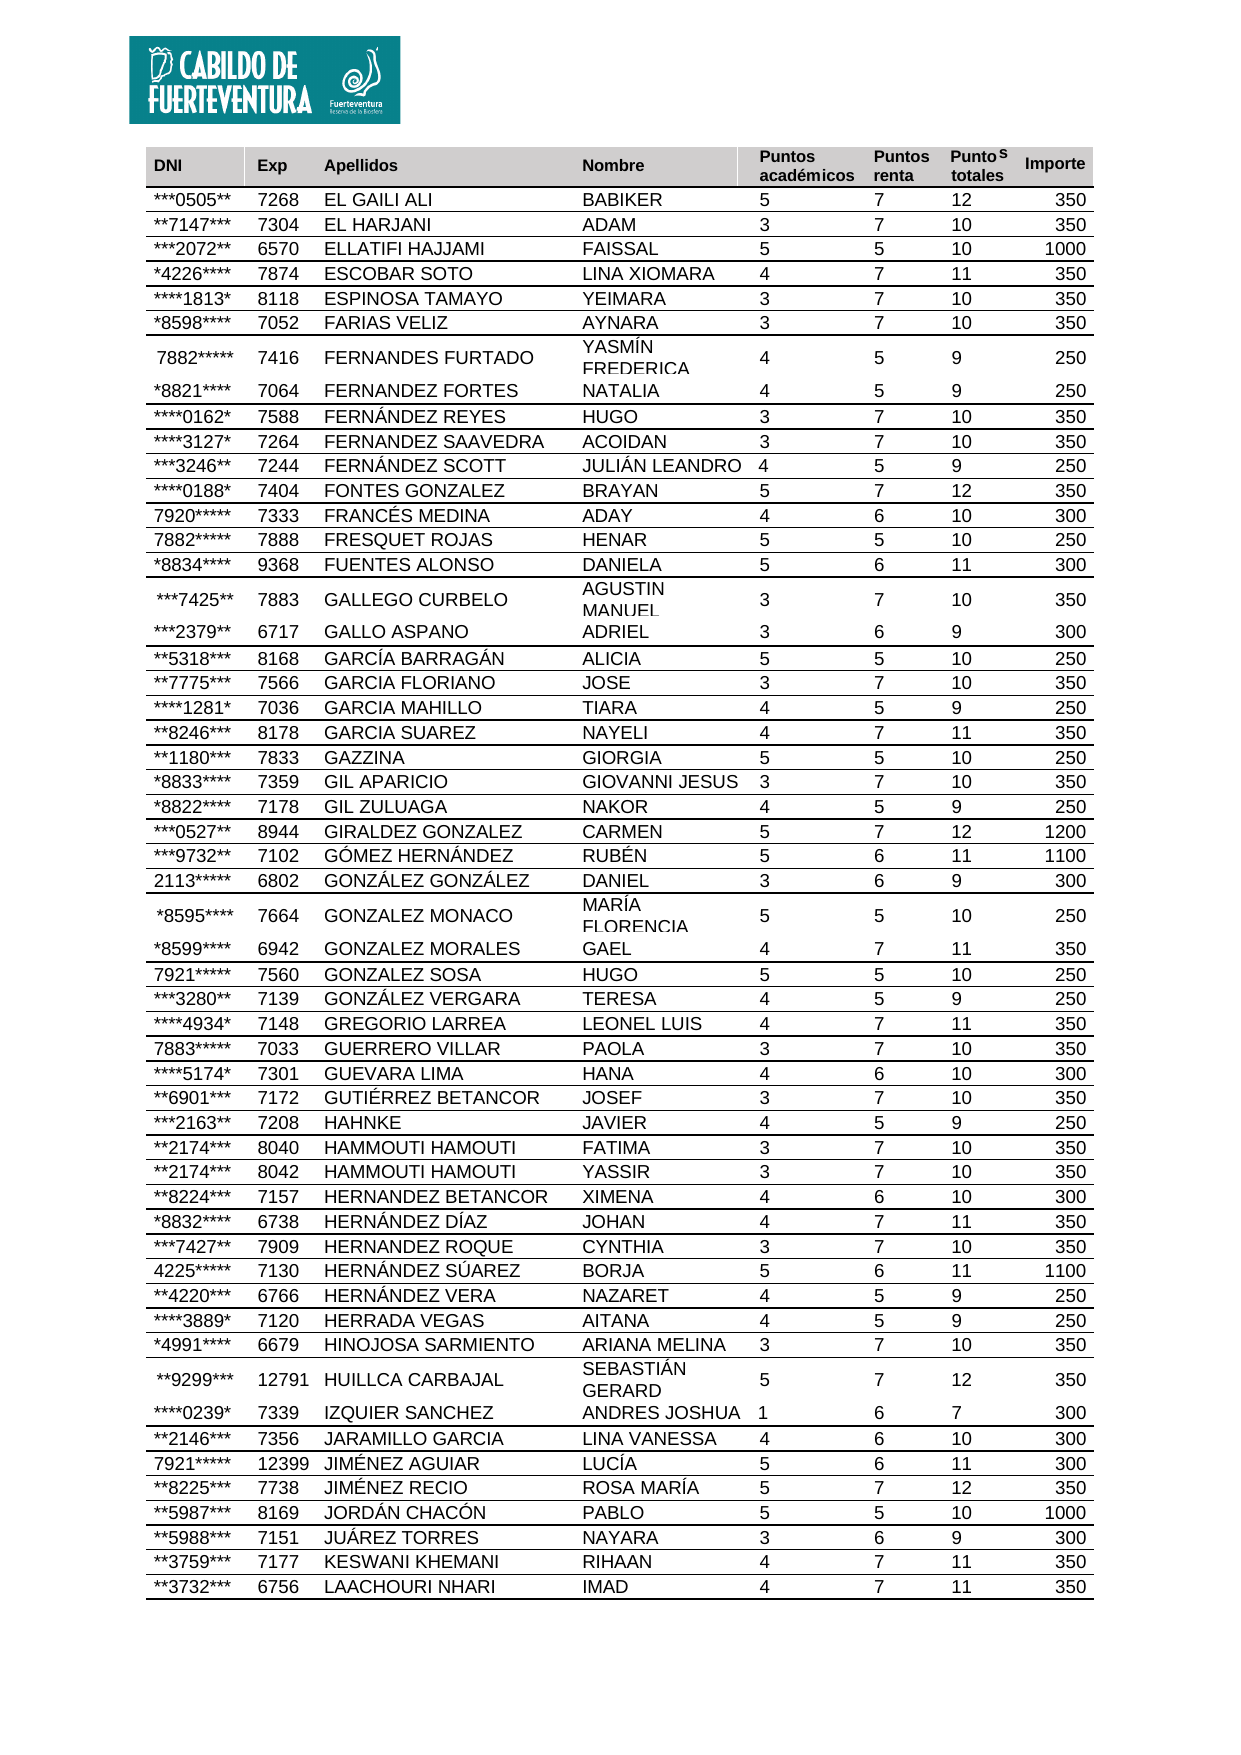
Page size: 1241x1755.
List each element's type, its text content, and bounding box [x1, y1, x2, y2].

table_cell 7920***** [146, 504, 244, 527]
table_cell 300 [999, 1526, 1093, 1549]
table_cell 5 [822, 696, 918, 719]
table_cell 4 [738, 987, 822, 1011]
table_cell 1200 [999, 820, 1093, 843]
table_cell 350 [999, 578, 1093, 616]
table_cell 350 [999, 287, 1093, 309]
table_cell 6 [822, 1452, 918, 1475]
table_cell 7416 [245, 336, 317, 374]
table_cell YEIMARA [566, 287, 737, 309]
table_cell 1100 [999, 844, 1093, 867]
table_cell 7883***** [146, 1037, 244, 1060]
table_cell 7566 [245, 671, 317, 694]
table_cell RIHAAN [566, 1550, 737, 1573]
table_cell 5 [738, 1452, 822, 1475]
table_cell 7359 [245, 770, 317, 793]
table_cell 7588 [245, 405, 317, 428]
table_cell 3 [738, 1136, 822, 1159]
table_cell GREGORIO LARREA [317, 1012, 566, 1035]
table_cell JOSE [566, 671, 737, 694]
table_cell **2146*** [146, 1427, 244, 1450]
table_cell 5 [738, 1358, 822, 1396]
table_cell BABIKER [566, 188, 737, 211]
table_cell 5 [738, 479, 822, 502]
table_cell GUERRERO VILLAR [317, 1037, 566, 1060]
table_cell 300 [999, 1452, 1093, 1475]
table_header Puntos Punto icos renta totales [822, 147, 999, 186]
table_cell 4 [738, 1284, 822, 1307]
table_cell 3 [738, 287, 822, 309]
table_cell 350 [999, 1160, 1093, 1183]
table_cell 350 [999, 1333, 1093, 1356]
table_cell ESCOBAR SOTO [317, 262, 566, 285]
table_cell NAKOR [566, 795, 737, 818]
table_cell 11 [918, 1210, 999, 1233]
table_cell *8599**** [146, 932, 244, 961]
table_cell 7 [822, 1575, 918, 1598]
table_cell 9 [918, 795, 999, 818]
table_cell 10 [918, 1235, 999, 1258]
table_cell 8118 [245, 287, 317, 309]
table_cell 7888 [245, 528, 317, 551]
table_cell 9 [918, 454, 999, 477]
table_cell 5 [822, 1284, 918, 1307]
table_cell 7883 [245, 578, 317, 616]
table_cell ****4934* [146, 1012, 244, 1035]
table_cell 4 [738, 262, 822, 285]
table_cell 5 [738, 894, 822, 932]
table_cell ADAY [566, 504, 737, 527]
table_cell 10 [918, 1333, 999, 1356]
table_cell 6 [822, 1259, 918, 1282]
table_cell 7 [822, 1086, 918, 1109]
table_cell TERESA [566, 987, 737, 1011]
table_cell KESWANI KHEMANI [317, 1550, 566, 1573]
table_cell 5 [822, 237, 918, 260]
table_cell 7 [822, 820, 918, 843]
table_cell FERNÁNDEZ REYES [317, 405, 566, 428]
table_cell 350 [999, 405, 1093, 428]
table_cell 350 [999, 311, 1093, 334]
table_cell ****0188* [146, 479, 244, 502]
table_cell 10 [918, 1427, 999, 1450]
table_cell 10 [918, 894, 999, 932]
table_cell 10 [918, 1160, 999, 1183]
table_cell AITANA [566, 1309, 737, 1332]
table_cell 3 [738, 671, 822, 694]
table_header DNI [146, 147, 244, 186]
table_cell 350 [999, 212, 1093, 236]
table_cell HERNANDEZ BETANCOR [317, 1185, 566, 1208]
table_cell *8822**** [146, 795, 244, 818]
table_cell JORDÁN CHACÓN [317, 1501, 566, 1524]
table_cell 5 [738, 820, 822, 843]
table_cell 3 [738, 1333, 822, 1356]
table_cell PABLO [566, 1501, 737, 1524]
table_cell FATIMA [566, 1136, 737, 1159]
table_cell 7148 [245, 1012, 317, 1035]
table_cell 300 [999, 1062, 1093, 1085]
table_cell 12 [918, 820, 999, 843]
table_cell ****1813* [146, 287, 244, 309]
table_cell 7151 [245, 1526, 317, 1549]
table_cell 3 [738, 212, 822, 236]
table_cell HAMMOUTI HAMOUTI [317, 1136, 566, 1159]
table_cell ***0527** [146, 820, 244, 843]
table_header s Importe [999, 147, 1093, 186]
table_cell 4 [738, 795, 822, 818]
table_cell YASSIR [566, 1160, 737, 1183]
table_cell 7874 [245, 262, 317, 285]
table_cell 8040 [245, 1136, 317, 1159]
table_cell 11 [918, 721, 999, 744]
table_cell 7 [822, 1333, 918, 1356]
table_cell ANDRES JOSHUA 1 [566, 1396, 822, 1425]
table_cell **2174*** [146, 1136, 244, 1159]
table_cell **6901*** [146, 1086, 244, 1109]
table_cell 7 [822, 188, 918, 211]
table_cell 10 [918, 212, 999, 236]
table_cell 10 [918, 746, 999, 769]
table_cell IMAD [566, 1575, 737, 1598]
table_cell *8833**** [146, 770, 244, 793]
table_cell 3 [738, 1037, 822, 1060]
table_cell 7 [918, 1396, 999, 1425]
table_cell 7177 [245, 1550, 317, 1573]
table_cell TIARA [566, 696, 737, 719]
table_cell FRANCÉS MEDINA [317, 504, 566, 527]
table_cell 5 [822, 454, 918, 477]
table_cell 10 [918, 237, 999, 260]
table_cell FERNANDES FURTADO [317, 336, 566, 374]
table_cell LINA VANESSA [566, 1427, 737, 1450]
table_cell 5 [738, 528, 822, 551]
table_cell 7 [822, 1136, 918, 1159]
table_cell 7208 [245, 1111, 317, 1134]
table_cell 11 [918, 1575, 999, 1598]
table_cell 7 [822, 1012, 918, 1035]
table_cell 3 [738, 770, 822, 793]
table_cell 6 [822, 616, 918, 645]
table_cell NAYARA [566, 1526, 737, 1549]
table_cell 7 [822, 479, 918, 502]
table_cell 250 [999, 1111, 1093, 1134]
table_cell FAISSAL [566, 237, 737, 260]
table_cell 350 [999, 1136, 1093, 1159]
table_cell 7 [822, 1550, 918, 1573]
table_cell 7 [822, 1210, 918, 1233]
table_cell ELLATIFI HAJJAMI [317, 237, 566, 260]
table_cell 5 [822, 963, 918, 986]
table_cell 350 [999, 1358, 1093, 1396]
table_cell **7775*** [146, 671, 244, 694]
table_cell 7882***** [146, 528, 244, 551]
table_cell GIL ZULUAGA [317, 795, 566, 818]
table_cell 7301 [245, 1062, 317, 1085]
table_cell 350 [999, 1037, 1093, 1060]
table_cell 6942 [245, 932, 317, 961]
table_cell JAVIER [566, 1111, 737, 1134]
table_cell FONTES GONZALEZ [317, 479, 566, 502]
table_cell 7244 [245, 454, 317, 477]
table_cell 7 [822, 1160, 918, 1183]
table_cell **5318*** [146, 647, 244, 670]
table_cell 5 [822, 746, 918, 769]
table_cell GIRALDEZ GONZALEZ [317, 820, 566, 843]
table_cell GAZZINA [317, 746, 566, 769]
table_cell LEONEL LUIS [566, 1012, 737, 1035]
table_cell 12 [918, 479, 999, 502]
table_cell HUILLCA CARBAJAL [317, 1358, 566, 1396]
table_cell 7157 [245, 1185, 317, 1208]
table_cell 4 [738, 1309, 822, 1332]
table_cell 4 [738, 696, 822, 719]
table_cell NAZARET [566, 1284, 737, 1307]
table_cell 350 [999, 671, 1093, 694]
table_cell *8821**** [146, 374, 244, 403]
table_cell 6756 [245, 1575, 317, 1598]
table_cell 300 [999, 1427, 1093, 1450]
table_cell 7921***** [146, 963, 244, 986]
table_cell 9 [918, 374, 999, 403]
table_cell 5 [738, 1476, 822, 1499]
table_cell 7 [822, 262, 918, 285]
table_cell 3 [738, 405, 822, 428]
table_cell NATALIA [566, 374, 737, 403]
table_cell **2174*** [146, 1160, 244, 1183]
table_cell HERNÁNDEZ VERA [317, 1284, 566, 1307]
table_cell 7 [822, 932, 918, 961]
table_cell *4991**** [146, 1333, 244, 1356]
table_cell 2113***** [146, 869, 244, 892]
table_cell EL HARJANI [317, 212, 566, 236]
table_cell 9 [918, 869, 999, 892]
table_cell 10 [918, 1086, 999, 1109]
table_cell 350 [999, 770, 1093, 793]
table_cell 5 [822, 374, 918, 403]
table_cell 7 [822, 1037, 918, 1060]
table_cell 4 [738, 1012, 822, 1035]
table_cell JARAMILLO GARCIA [317, 1427, 566, 1450]
table_cell ****3127* [146, 430, 244, 453]
table_cell ***7425** [146, 578, 244, 616]
table_cell **8224*** [146, 1185, 244, 1208]
table_cell ****0162* [146, 405, 244, 428]
table_cell 6738 [245, 1210, 317, 1233]
table_cell FRESQUET ROJAS [317, 528, 566, 551]
table_cell 12791 [245, 1358, 317, 1396]
table_cell 7 [822, 405, 918, 428]
table_cell 350 [999, 1210, 1093, 1233]
table_cell JIMÉNEZ AGUIAR [317, 1452, 566, 1475]
table_cell 5 [738, 237, 822, 260]
table_cell 4 [738, 1185, 822, 1208]
table_cell 12 [918, 1476, 999, 1499]
table_cell 10 [918, 578, 999, 616]
table_cell HERRADA VEGAS [317, 1309, 566, 1332]
table_cell JOSEF [566, 1086, 737, 1109]
table_cell 7882***** [146, 336, 244, 374]
table_cell ROSA MARÍA [566, 1476, 737, 1499]
table_cell 12 [918, 1358, 999, 1396]
table_cell ARIANA MELINA [566, 1333, 737, 1356]
table_cell 1000 [999, 237, 1093, 260]
table_cell 350 [999, 188, 1093, 211]
table_cell 8944 [245, 820, 317, 843]
table_header Puntos académ [738, 147, 822, 186]
table_cell 7 [822, 212, 918, 236]
table_cell ***9732** [146, 844, 244, 867]
table_cell 7333 [245, 504, 317, 527]
table_cell 3 [738, 1160, 822, 1183]
table_cell 7909 [245, 1235, 317, 1258]
table_cell **3732*** [146, 1575, 244, 1598]
table_cell 7172 [245, 1086, 317, 1109]
table_cell 7 [822, 1358, 918, 1396]
table_cell 11 [918, 553, 999, 576]
table_cell HENAR [566, 528, 737, 551]
table_cell 3 [738, 430, 822, 453]
table_cell 6 [822, 869, 918, 892]
table_cell 10 [918, 1185, 999, 1208]
table_cell CARMEN [566, 820, 737, 843]
table_cell GAEL [566, 932, 737, 961]
table_cell 4 [738, 1427, 822, 1450]
table_cell 7404 [245, 479, 317, 502]
table_cell 350 [999, 1575, 1093, 1598]
table_cell *8832**** [146, 1210, 244, 1233]
table_cell 4 [738, 721, 822, 744]
table_cell JOHAN [566, 1210, 737, 1233]
table_cell **1180*** [146, 746, 244, 769]
table_cell ADAM [566, 212, 737, 236]
table_cell 350 [999, 721, 1093, 744]
table_cell ***2379** [146, 616, 244, 645]
table_cell 4 [738, 932, 822, 961]
table_cell **4220*** [146, 1284, 244, 1307]
table_cell 350 [999, 1012, 1093, 1035]
table_cell 10 [918, 287, 999, 309]
table_cell 6679 [245, 1333, 317, 1356]
table_cell 7921***** [146, 1452, 244, 1475]
table_cell 9 [918, 1526, 999, 1549]
table_cell BORJA [566, 1259, 737, 1282]
table_cell GONZALEZ MORALES [317, 932, 566, 961]
table_cell 3 [738, 1526, 822, 1549]
table_cell 5 [822, 795, 918, 818]
table_cell FERNÁNDEZ SCOTT [317, 454, 566, 477]
table_cell 10 [918, 405, 999, 428]
table_cell 300 [999, 1185, 1093, 1208]
table_cell 5 [738, 1259, 822, 1282]
table_cell 3 [738, 578, 822, 616]
table_cell 7356 [245, 1427, 317, 1450]
table_cell GARCIA SUAREZ [317, 721, 566, 744]
table_cell ***3280** [146, 987, 244, 1011]
table_cell 7 [822, 1235, 918, 1258]
table_cell 250 [999, 336, 1093, 374]
table_cell 9368 [245, 553, 317, 576]
table_cell HERNÁNDEZ DÍAZ [317, 1210, 566, 1233]
table_cell **3759*** [146, 1550, 244, 1573]
table_cell ESPINOSA TAMAYO [317, 287, 566, 309]
table_cell PAOLA [566, 1037, 737, 1060]
table_cell 6 [822, 1526, 918, 1549]
table_cell GALLO ASPANO [317, 616, 566, 645]
table_cell 4 [738, 336, 822, 374]
table_cell HAHNKE [317, 1111, 566, 1134]
table_cell FUENTES ALONSO [317, 553, 566, 576]
table_cell 10 [918, 528, 999, 551]
table_cell IZQUIER SANCHEZ [317, 1396, 566, 1425]
table_cell **8225*** [146, 1476, 244, 1499]
table_cell 250 [999, 647, 1093, 670]
table_cell 11 [918, 262, 999, 285]
table_cell 7833 [245, 746, 317, 769]
table_cell 6717 [245, 616, 317, 645]
table_cell ****3889* [146, 1309, 244, 1332]
table_cell 250 [999, 894, 1093, 932]
table_cell 5 [822, 894, 918, 932]
table_cell 6 [822, 553, 918, 576]
table_cell 7102 [245, 844, 317, 867]
table_cell 9 [918, 1111, 999, 1134]
table_cell AYNARA [566, 311, 737, 334]
table_cell 7664 [245, 894, 317, 932]
table_cell 10 [918, 430, 999, 453]
table_cell 12 [918, 188, 999, 211]
table_cell 4 [738, 374, 822, 403]
table_cell DANIEL [566, 869, 737, 892]
table_cell HAMMOUTI HAMOUTI [317, 1160, 566, 1183]
table_cell ADRIEL [566, 616, 737, 645]
table_cell ACOIDAN [566, 430, 737, 453]
table_cell 4 [738, 1210, 822, 1233]
table_cell ***2163** [146, 1111, 244, 1134]
table_cell 7064 [245, 374, 317, 403]
table_cell BRAYAN [566, 479, 737, 502]
table_cell 250 [999, 454, 1093, 477]
table_cell 5 [738, 188, 822, 211]
table_cell 250 [999, 987, 1093, 1011]
table_cell JUÁREZ TORRES [317, 1526, 566, 1549]
table_cell **7147*** [146, 212, 244, 236]
table_cell 5 [822, 647, 918, 670]
table_cell GONZALEZ MONACO [317, 894, 566, 932]
table_cell HERNANDEZ ROQUE [317, 1235, 566, 1258]
table_cell 5 [822, 1309, 918, 1332]
table_cell 3 [738, 1086, 822, 1109]
table_cell **9299*** [146, 1358, 244, 1396]
table_cell 7 [822, 287, 918, 309]
table_cell GONZALEZ SOSA [317, 963, 566, 986]
table_cell YASMÍN FREDERICA [566, 336, 737, 374]
table_cell *4226**** [146, 262, 244, 285]
table_header Exp [245, 147, 317, 186]
table_cell 5 [822, 336, 918, 374]
table_cell ALICIA [566, 647, 737, 670]
table_cell 5 [738, 1501, 822, 1524]
table_cell 350 [999, 932, 1093, 961]
table_cell HUGO [566, 963, 737, 986]
table_cell 7738 [245, 1476, 317, 1499]
table_cell 1000 [999, 1501, 1093, 1524]
table_cell 8169 [245, 1501, 317, 1524]
table_cell MARÍA FLORENCIA [566, 894, 737, 932]
table_cell 250 [999, 696, 1093, 719]
table_cell 350 [999, 1086, 1093, 1109]
table_cell 10 [918, 504, 999, 527]
table_cell NAYELI [566, 721, 737, 744]
table_cell 300 [999, 553, 1093, 576]
table_cell 7033 [245, 1037, 317, 1060]
table_cell *8598**** [146, 311, 244, 334]
table_cell HERNÁNDEZ SÚAREZ [317, 1259, 566, 1282]
table_cell 250 [999, 528, 1093, 551]
table_cell 250 [999, 1309, 1093, 1332]
table_cell 11 [918, 932, 999, 961]
table_cell 6 [822, 1427, 918, 1450]
table_cell GIL APARICIO [317, 770, 566, 793]
table_cell 7 [822, 770, 918, 793]
table_cell 7264 [245, 430, 317, 453]
table_cell 7 [822, 1476, 918, 1499]
table_cell GARCIA MAHILLO [317, 696, 566, 719]
table_cell XIMENA [566, 1185, 737, 1208]
table_cell FERNANDEZ SAAVEDRA [317, 430, 566, 453]
table_cell GALLEGO CURBELO [317, 578, 566, 616]
table_cell 6766 [245, 1284, 317, 1307]
table_cell 5 [738, 746, 822, 769]
table_cell 10 [918, 770, 999, 793]
table_cell 3 [738, 616, 822, 645]
table_cell CYNTHIA [566, 1235, 737, 1258]
table_cell 7 [822, 671, 918, 694]
table_cell 10 [918, 1136, 999, 1159]
table_cell JULIÁN LEANDRO 4 [566, 454, 822, 477]
table_cell GONZÁLEZ GONZÁLEZ [317, 869, 566, 892]
table_cell HINOJOSA SARMIENTO [317, 1333, 566, 1356]
table_cell 7 [822, 311, 918, 334]
table_cell 4 [738, 504, 822, 527]
table_cell JIMÉNEZ RECIO [317, 1476, 566, 1499]
table_cell 300 [999, 616, 1093, 645]
table_cell ****0239* [146, 1396, 244, 1425]
table_cell 7 [822, 721, 918, 744]
table_cell ***0505** [146, 188, 244, 211]
table_cell RUBÉN [566, 844, 737, 867]
table_cell ***7427** [146, 1235, 244, 1258]
table_cell 350 [999, 430, 1093, 453]
table_cell 11 [918, 1452, 999, 1475]
table_cell LUCÍA [566, 1452, 737, 1475]
table_cell 5 [738, 963, 822, 986]
table_cell GARCIA FLORIANO [317, 671, 566, 694]
table_cell 6 [822, 844, 918, 867]
table_cell 350 [999, 1550, 1093, 1573]
table_cell 11 [918, 1012, 999, 1035]
table_cell 12399 [245, 1452, 317, 1475]
table_header Apellidos [317, 147, 566, 186]
table_cell 9 [918, 1309, 999, 1332]
table_cell 3 [738, 1235, 822, 1258]
table_cell FERNANDEZ FORTES [317, 374, 566, 403]
table_cell 8042 [245, 1160, 317, 1183]
table_cell 6802 [245, 869, 317, 892]
table_cell 1100 [999, 1259, 1093, 1282]
table_cell 4225***** [146, 1259, 244, 1282]
table_cell **8246*** [146, 721, 244, 744]
table_cell 4 [738, 1550, 822, 1573]
table_cell 10 [918, 671, 999, 694]
table_cell 300 [999, 504, 1093, 527]
table_cell LINA XIOMARA [566, 262, 737, 285]
table_cell 250 [999, 963, 1093, 986]
table_cell 3 [738, 869, 822, 892]
table_cell 250 [999, 795, 1093, 818]
table_cell 11 [918, 1259, 999, 1282]
table_cell 300 [999, 1396, 1093, 1425]
table_cell 350 [999, 262, 1093, 285]
table_cell GUTIÉRREZ BETANCOR [317, 1086, 566, 1109]
table_cell **5987*** [146, 1501, 244, 1524]
table_cell GONZÁLEZ VERGARA [317, 987, 566, 1011]
table_cell GARCÍA BARRAGÁN [317, 647, 566, 670]
table_cell 5 [822, 1501, 918, 1524]
table_cell 5 [822, 528, 918, 551]
table_cell ****5174* [146, 1062, 244, 1085]
table_cell 4 [738, 1062, 822, 1085]
table_cell 9 [918, 987, 999, 1011]
table_cell HUGO [566, 405, 737, 428]
table_cell 7560 [245, 963, 317, 986]
table_cell 6 [822, 1396, 918, 1425]
table_cell 9 [918, 336, 999, 374]
table_cell GUEVARA LIMA [317, 1062, 566, 1085]
table_cell 7178 [245, 795, 317, 818]
table_cell 7130 [245, 1259, 317, 1282]
table_cell 3 [738, 311, 822, 334]
table_cell GIORGIA [566, 746, 737, 769]
table_cell 250 [999, 374, 1093, 403]
table_cell 350 [999, 1235, 1093, 1258]
table_cell ***3246** [146, 454, 244, 477]
table_cell 10 [918, 1037, 999, 1060]
table_cell 10 [918, 1501, 999, 1524]
table_cell 9 [918, 1284, 999, 1307]
table_cell *8595**** [146, 894, 244, 932]
table_cell ****1281* [146, 696, 244, 719]
table_cell 5 [738, 844, 822, 867]
table_cell 6570 [245, 237, 317, 260]
table_cell 7052 [245, 311, 317, 334]
table_cell 8178 [245, 721, 317, 744]
table_cell 6 [822, 1185, 918, 1208]
table_cell 300 [999, 869, 1093, 892]
table_cell 6 [822, 1062, 918, 1085]
table_cell GIOVANNI JESUS [566, 770, 737, 793]
table_cell 250 [999, 746, 1093, 769]
table_header Nombre [566, 147, 737, 186]
table_cell **5988*** [146, 1526, 244, 1549]
table_cell 7268 [245, 188, 317, 211]
table_cell 4 [738, 1575, 822, 1598]
table_cell 10 [918, 1062, 999, 1085]
table_cell 7120 [245, 1309, 317, 1332]
table_cell 6 [822, 504, 918, 527]
table_cell EL GAILI ALI [317, 188, 566, 211]
table_cell 350 [999, 479, 1093, 502]
table_cell 7 [822, 578, 918, 616]
table_cell 5 [738, 647, 822, 670]
table_cell 11 [918, 844, 999, 867]
table_cell LAACHOURI NHARI [317, 1575, 566, 1598]
table_cell 7036 [245, 696, 317, 719]
table_cell 7139 [245, 987, 317, 1011]
table_cell 7304 [245, 212, 317, 236]
table_cell 7339 [245, 1396, 317, 1425]
table_cell 8168 [245, 647, 317, 670]
table_cell HANA [566, 1062, 737, 1085]
table_cell AGUSTIN MANUEL [566, 578, 737, 616]
table_cell 11 [918, 1550, 999, 1573]
table_cell 9 [918, 616, 999, 645]
table_cell 10 [918, 311, 999, 334]
table_cell 7 [822, 430, 918, 453]
table_cell DANIELA [566, 553, 737, 576]
table_cell 250 [999, 1284, 1093, 1307]
table_cell 10 [918, 647, 999, 670]
table_cell FARIAS VELIZ [317, 311, 566, 334]
table_cell *8834**** [146, 553, 244, 576]
table_cell 5 [738, 553, 822, 576]
table_cell ***2072** [146, 237, 244, 260]
table_cell 5 [822, 1111, 918, 1134]
table_cell GÓMEZ HERNÁNDEZ [317, 844, 566, 867]
table_cell 4 [738, 1111, 822, 1134]
table_cell 350 [999, 1476, 1093, 1499]
table_cell 9 [918, 696, 999, 719]
table_cell 10 [918, 963, 999, 986]
table_cell SEBASTIÁN GERARD [566, 1358, 737, 1396]
table_cell 5 [822, 987, 918, 1011]
